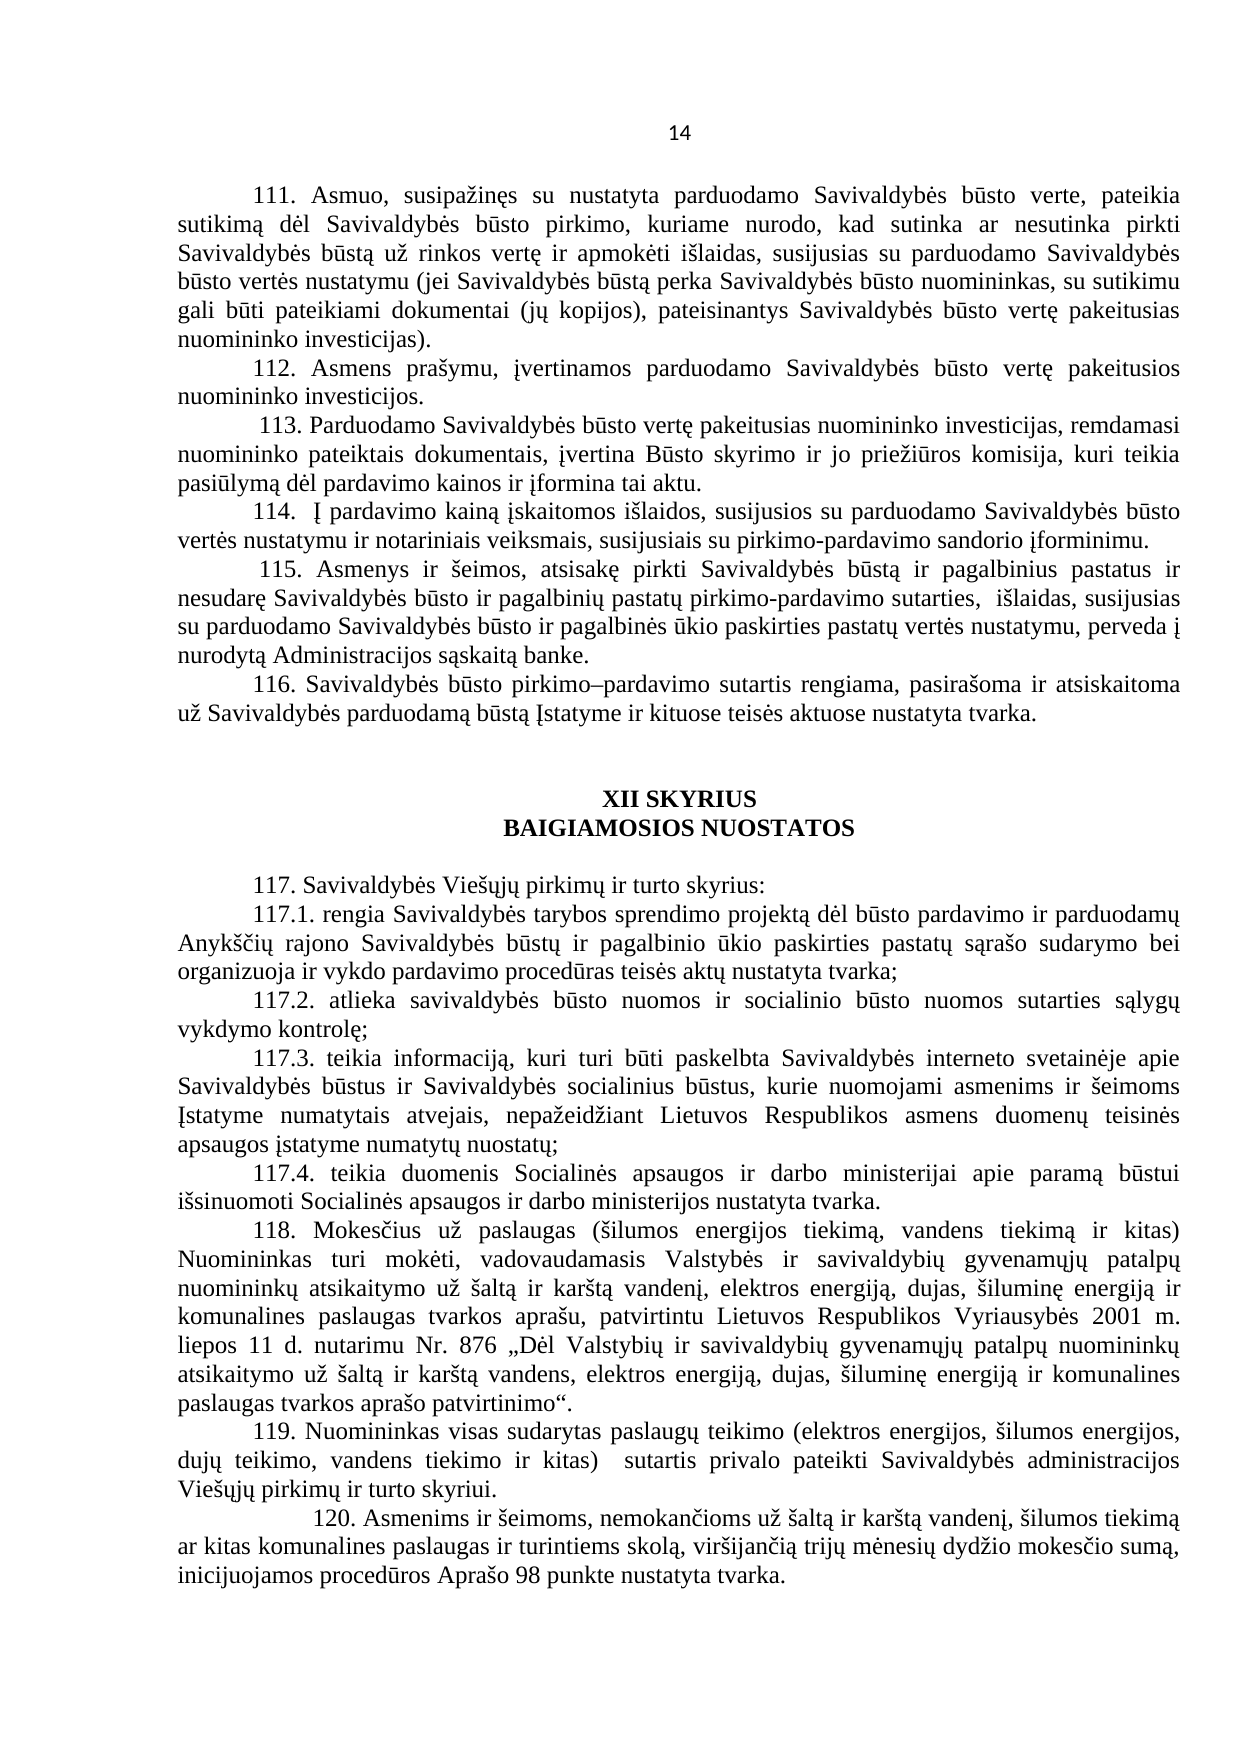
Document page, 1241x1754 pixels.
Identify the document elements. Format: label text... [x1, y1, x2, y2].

text BAIGIAMOSIOS NUOSTATOS [177, 813, 1181, 841]
text 117.4. teikia duomenis Socialinės apsaugos ir darbo ministerijai apie paramą būstui išsinuomoti Socialinės apsaugos ir darbo ministerijos nustatyta tvarka. [177, 1158, 1181, 1215]
text 114. Į pardavimo kainą įskaitomos išlaidos, susijusios su parduodamo Savivaldybės būsto vertės nustatymu ir notariniais veiksmais, susijusiais su pirkimo-pardavimo sandorio įforminimu. [177, 496, 1181, 554]
text XII SKYRIUS [177, 784, 1181, 813]
text 118. Mokesčius už paslaugas (šilumos energijos tiekimą, vandens tiekimą ir kitas) Nuomininkas turi mokėti, vadovaudamasis Valstybės ir savivaldybių gyvenamųjų patalpų nuomininkų atsikaitymo už šaltą ir karštą vandenį, elektros energiją, dujas, šiluminę energiją ir komunalines paslaugas tvarkos aprašu, patvirtintu Lietuvos Respublikos Vyriausybės 2001 m. liepos 11 d. nutarimu Nr. 876 „Dėl Valstybių ir savivaldybių gyvenamųjų patalpų nuomininkų atsikaitymo už šaltą ir karštą vandens, elektros energiją, dujas, šiluminę energiją ir komunalines paslaugas tvarkos aprašo patvirtinimo“. [177, 1215, 1181, 1416]
text 120. Asmenims ir šeimoms, nemokančioms už šaltą ir karštą vandenį, šilumos tiekimą ar kitas komunalines paslaugas ir turintiems skolą, viršijančią trijų mėnesių dydžio mokesčio sumą, inicijuojamos procedūros Aprašo 98 punkte nustatyta tvarka. [177, 1503, 1181, 1589]
text 117.3. teikia informaciją, kuri turi būti paskelbta Savivaldybės interneto svetainėje apie Savivaldybės būstus ir Savivaldybės socialinius būstus, kurie nuomojami asmenims ir šeimoms Įstatyme numatytais atvejais, nepažeidžiant Lietuvos Respublikos asmens duomenų teisinės apsaugos įstatyme numatytų nuostatų; [177, 1043, 1181, 1158]
text 117.2. atlieka savivaldybės būsto nuomos ir socialinio būsto nuomos sutarties sąlygų vykdymo kontrolę; [177, 985, 1181, 1043]
text 111. Asmuo, susipažinęs su nustatyta parduodamo Savivaldybės būsto verte, pateikia sutikimą dėl Savivaldybės būsto pirkimo, kuriame nurodo, kad sutinka ar nesutinka pirkti Savivaldybės būstą už rinkos vertę ir apmokėti išlaidas, susijusias su parduodamo Savivaldybės būsto vertės nustatymu (jei Savivaldybės būstą perka Savivaldybės būsto nuomininkas, su sutikimu gali būti pateikiami dokumentai (jų kopijos), pateisinantys Savivaldybės būsto vertę pakeitusias nuomininko investicijas). [177, 180, 1181, 353]
text 115. Asmenys ir šeimos, atsisakę pirkti Savivaldybės būstą ir pagalbinius pastatus ir nesudarę Savivaldybės būsto ir pagalbinių pastatų pirkimo-pardavimo sutarties, išlaidas, susijusias su parduodamo Savivaldybės būsto ir pagalbinės ūkio paskirties pastatų vertės nustatymu, perveda į nurodytą Administracijos sąskaitą banke. [177, 554, 1181, 669]
text 112. Asmens prašymu, įvertinamos parduodamo Savivaldybės būsto vertę pakeitusios nuomininko investicijos. [177, 353, 1181, 410]
text 117.1. rengia Savivaldybės tarybos sprendimo projektą dėl būsto pardavimo ir parduodamų Anykščių rajono Savivaldybės būstų ir pagalbinio ūkio paskirties pastatų sąrašo sudarymo bei organizuoja ir vykdo pardavimo procedūras teisės aktų nustatyta tvarka; [177, 899, 1181, 985]
text 119. Nuomininkas visas sudarytas paslaugų teikimo (elektros energijos, šilumos energijos, dujų teikimo, vandens tiekimo ir kitas) sutartis privalo pateikti Savivaldybės administracijos Viešųjų pirkimų ir turto skyriui. [177, 1416, 1181, 1503]
text 116. Savivaldybės būsto pirkimo–pardavimo sutartis rengiama, pasirašoma ir atsiskaitoma už Savivaldybės parduodamą būstą Įstatyme ir kituose teisės aktuose nustatyta tvarka. [177, 669, 1181, 726]
text 113. Parduodamo Savivaldybės būsto vertę pakeitusias nuomininko investicijas, remdamasi nuomininko pateiktais dokumentais, įvertina Būsto skyrimo ir jo priežiūros komisija, kuri teikia pasiūlymą dėl pardavimo kainos ir įformina tai aktu. [177, 410, 1181, 496]
text 117. Savivaldybės Viešųjų pirkimų ir turto skyrius: [177, 870, 1181, 899]
